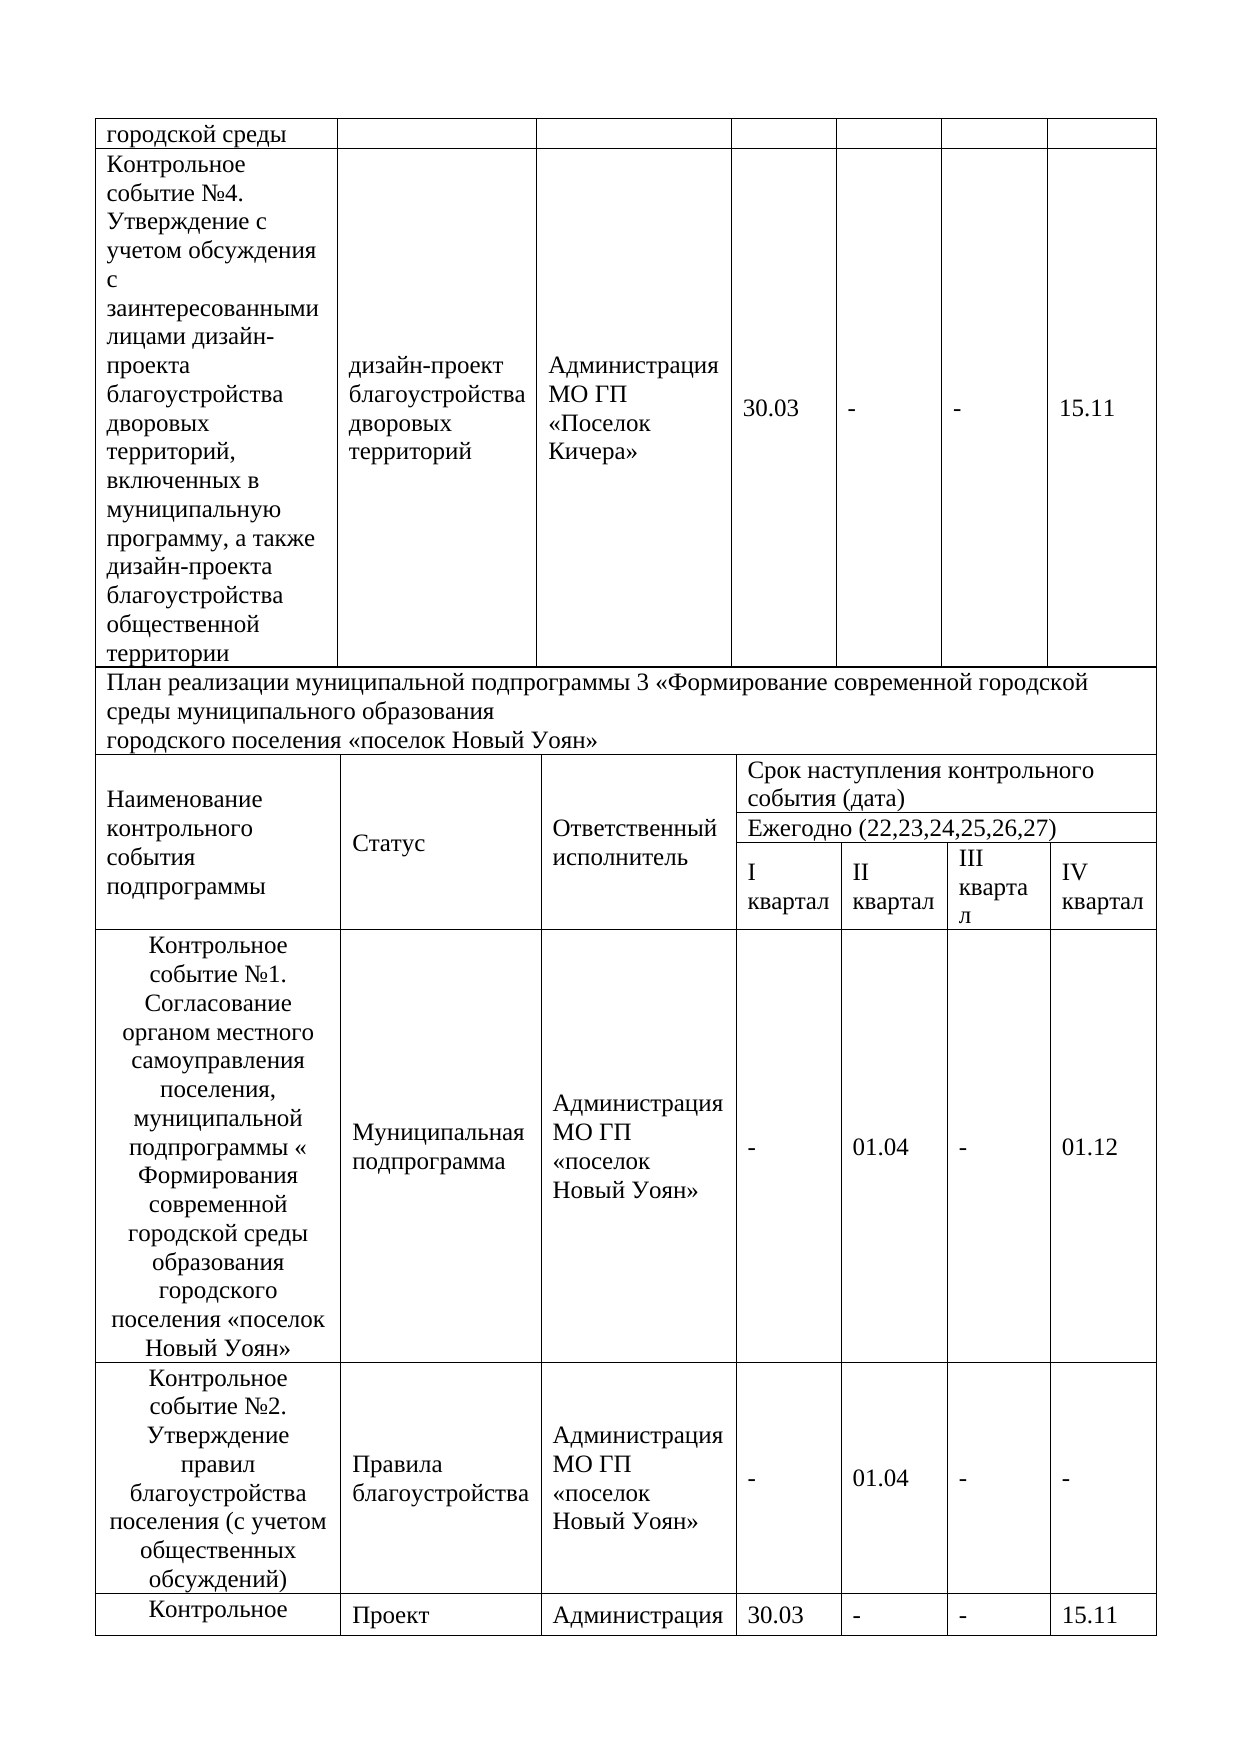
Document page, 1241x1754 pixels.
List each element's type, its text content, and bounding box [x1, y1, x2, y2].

table_cell II квартал [842, 843, 947, 929]
table_cell [732, 119, 836, 148]
table_cell Проект [341, 1594, 541, 1635]
table_cell Администрация МО ГП «поселок Новый Уоян» [542, 930, 736, 1362]
table_cell - [942, 149, 1047, 666]
table_cell Ежегодно (22,23,24,25,26,27) [737, 813, 1156, 842]
table_cell - [1051, 1363, 1156, 1593]
table_cell Контрольное [96, 1594, 340, 1635]
table_cell 30.03 [732, 149, 836, 666]
table_cell I квартал [737, 843, 841, 929]
table_cell Срок наступления контрольного события (дата) [737, 755, 1156, 812]
table_cell 15.11 [1048, 149, 1156, 666]
table_cell - [942, 119, 1047, 148]
table_cell Администрация [542, 1594, 736, 1635]
table_cell - [837, 149, 941, 666]
table_cell дизайн-проект благоустройства дворовых территорий [338, 149, 536, 666]
table_cell 01.04 [842, 1363, 947, 1593]
table_cell Контрольное событие №4. Утверждение с учетом обсуждения с заинтересованными лицами дизайн-проекта благоустройства дворовых территорий, включенных в муниципальную программу, а также дизайн-проекта благоустройства общественной территории [96, 149, 337, 666]
table_cell Администрация МО ГП «поселок Новый Уоян» [542, 1363, 736, 1593]
table_cell IV квартал [1051, 843, 1156, 929]
table_cell 01.12 [1051, 930, 1156, 1362]
table_cell - [948, 930, 1050, 1362]
table_cell Администрация МО ГП «Поселок Кичера» [537, 149, 731, 666]
table_cell 15.11 [1051, 1594, 1156, 1635]
table_cell Правила благоустройства [341, 1363, 541, 1593]
table_cell Контрольное событие №1. Согласование органом местного самоуправления поселения, муниципальной подпрограммы « Формирования современной городской среды образования городского поселения «поселок Новый Уоян» [96, 930, 340, 1362]
table_cell городской среды [96, 119, 337, 148]
table_cell - [737, 930, 841, 1362]
table_cell 30.03 [737, 1594, 841, 1635]
table_cell [537, 119, 731, 148]
table_cell Контрольное событие №2. Утверждение правил благоустройства поселения (с учетом общественных обсуждений) [96, 1363, 340, 1593]
table_cell - [948, 1594, 1050, 1635]
table_cell III квартал [948, 843, 1050, 929]
table_cell Статус [341, 755, 541, 929]
table_cell - [837, 119, 941, 148]
table_cell - [842, 1594, 947, 1635]
table_cell [338, 119, 536, 148]
table_cell План реализации муниципальной подпрограммы 3 «Формирование современной городской среды муниципального образования городского поселения «поселок Новый Уоян» [96, 668, 1156, 754]
table_cell 01.04 [842, 930, 947, 1362]
table_cell - [948, 1363, 1050, 1593]
table_cell Ответственный исполнитель [542, 755, 736, 929]
table_cell Муниципальная подпрограмма [341, 930, 541, 1362]
table_cell [1048, 119, 1156, 148]
table_cell - [737, 1363, 841, 1593]
table_cell Наименование контрольного события подпрограммы [96, 755, 340, 929]
